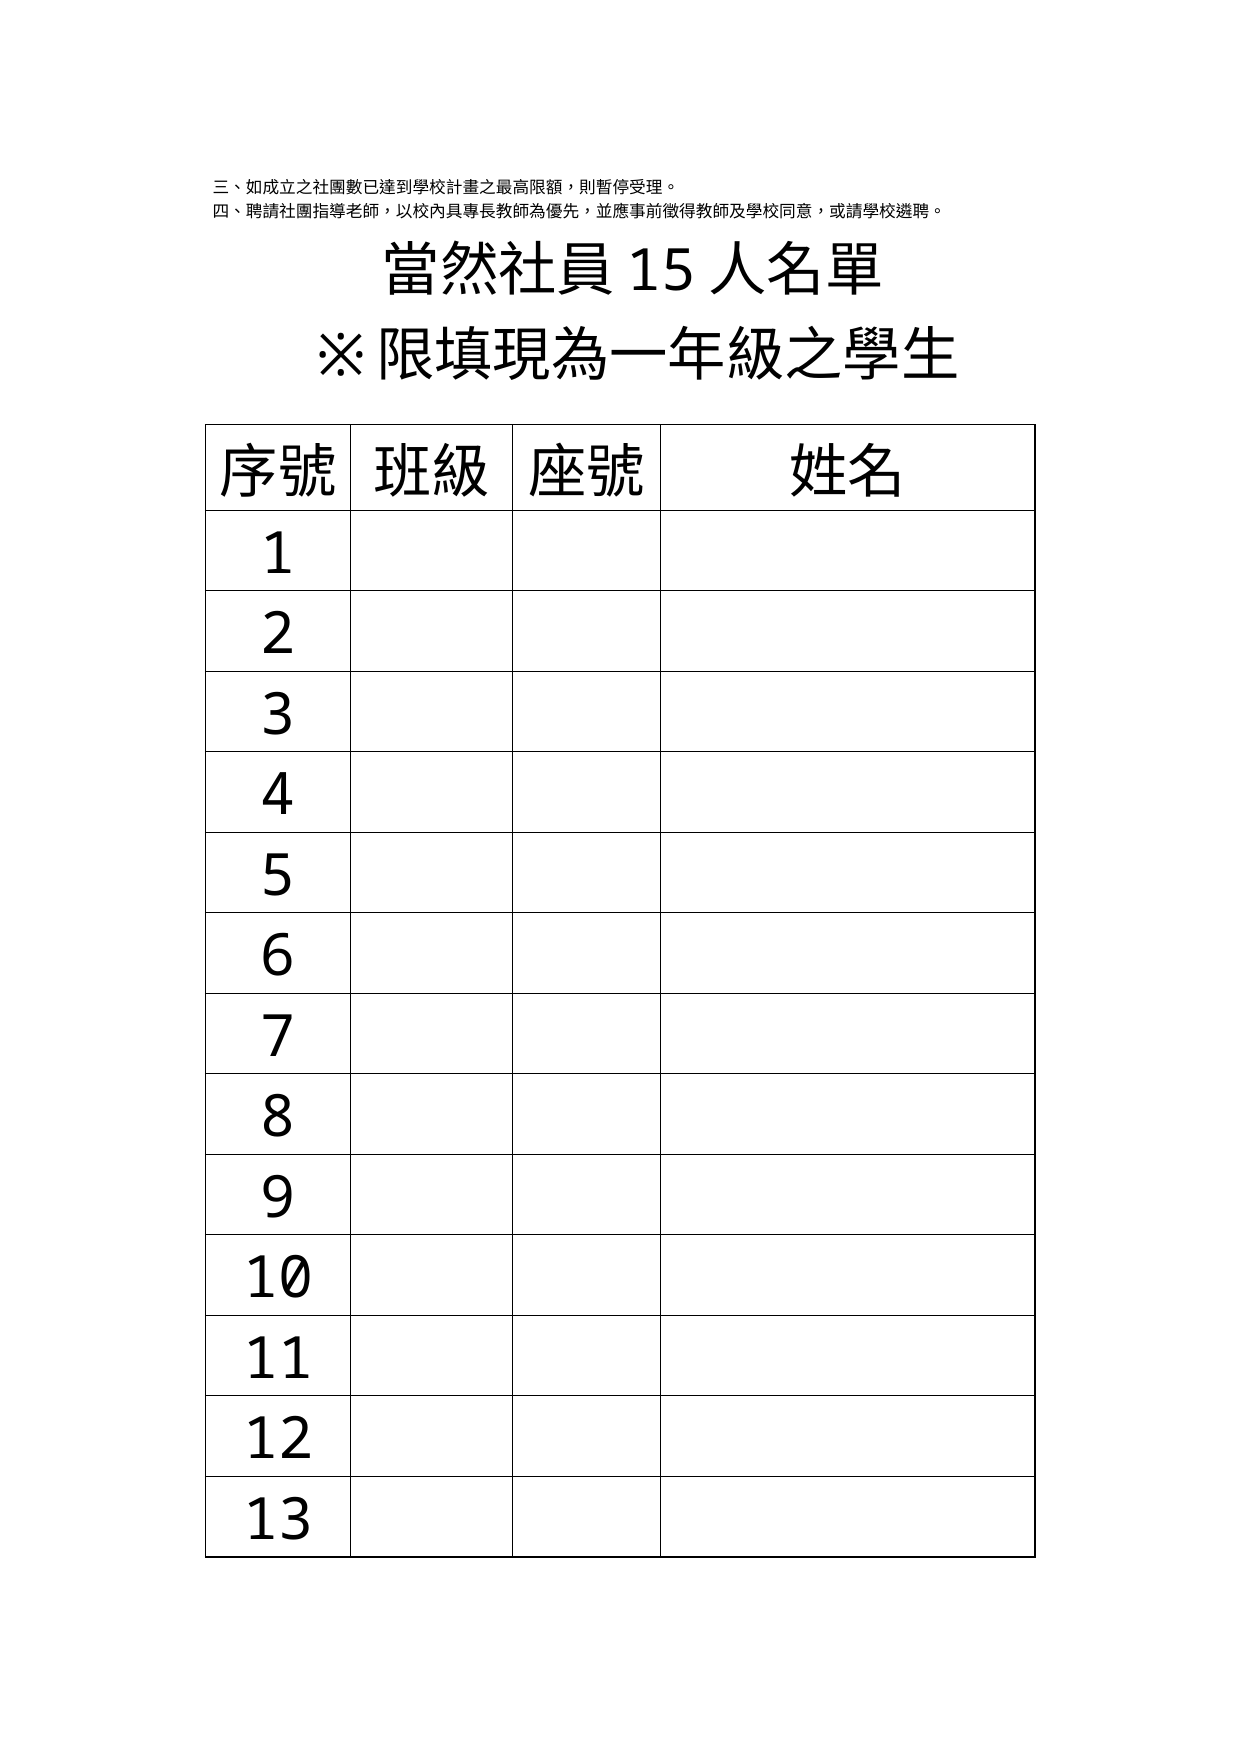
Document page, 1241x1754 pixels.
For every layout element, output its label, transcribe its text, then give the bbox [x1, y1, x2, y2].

table_header 序號 [206, 425, 350, 509]
table_cell 4 [206, 752, 350, 832]
table_header 班級 [351, 425, 512, 509]
table_cell [351, 1155, 512, 1234]
table_cell 5 [206, 833, 350, 912]
table_cell [513, 1396, 660, 1476]
table_header 姓名 [661, 425, 1034, 509]
table_cell 3 [206, 672, 350, 751]
table_cell 9 [206, 1155, 350, 1234]
table_cell 1 [206, 511, 350, 590]
table_cell [513, 672, 660, 751]
table_cell [661, 913, 1034, 993]
table_cell [513, 752, 660, 832]
table_cell [513, 591, 660, 671]
table_cell [513, 1477, 660, 1556]
table_cell [661, 1155, 1034, 1234]
table_cell [661, 1235, 1034, 1315]
table_cell [513, 511, 660, 590]
table_cell [351, 1316, 512, 1395]
table_cell [513, 994, 660, 1073]
table_cell [351, 994, 512, 1073]
table_cell [351, 1396, 512, 1476]
text ※限填現為一年級之學生 [212, 307, 1053, 392]
table_cell [661, 994, 1034, 1073]
table_cell [351, 752, 512, 832]
table_cell [351, 1235, 512, 1315]
text 當然社員15人名單 [212, 222, 1053, 307]
table_cell 10 [206, 1235, 350, 1315]
table_cell [351, 1074, 512, 1154]
table_cell [513, 1155, 660, 1234]
table_cell 11 [206, 1316, 350, 1395]
table_cell [661, 591, 1034, 671]
table_cell [661, 1477, 1034, 1556]
table_cell [661, 1396, 1034, 1476]
table_cell [513, 833, 660, 912]
table_cell [513, 1235, 660, 1315]
table_cell [351, 833, 512, 912]
table_cell [661, 1074, 1034, 1154]
table_cell [661, 833, 1034, 912]
table_cell [661, 1316, 1034, 1395]
text 四、聘請社團指導老師，以校內具專長教師為優先，並應事前徵得教師及學校同意，或請學校遴聘。 [212, 198, 1053, 222]
table_cell 13 [206, 1477, 350, 1556]
table_cell 7 [206, 994, 350, 1073]
table_cell 6 [206, 913, 350, 993]
table_cell [351, 672, 512, 751]
text 三、如成立之社團數已達到學校計畫之最高限額，則暫停受理。 [212, 174, 1053, 198]
table_cell [661, 752, 1034, 832]
table_cell [513, 913, 660, 993]
table_cell [351, 1477, 512, 1556]
table_cell [351, 591, 512, 671]
table_cell [351, 913, 512, 993]
table_header 座號 [513, 425, 660, 509]
table_cell 12 [206, 1396, 350, 1476]
table_cell [661, 511, 1034, 590]
table_cell 2 [206, 591, 350, 671]
table_cell [661, 672, 1034, 751]
table_cell [351, 511, 512, 590]
table_cell [513, 1316, 660, 1395]
table_cell [513, 1074, 660, 1154]
table_cell 8 [206, 1074, 350, 1154]
